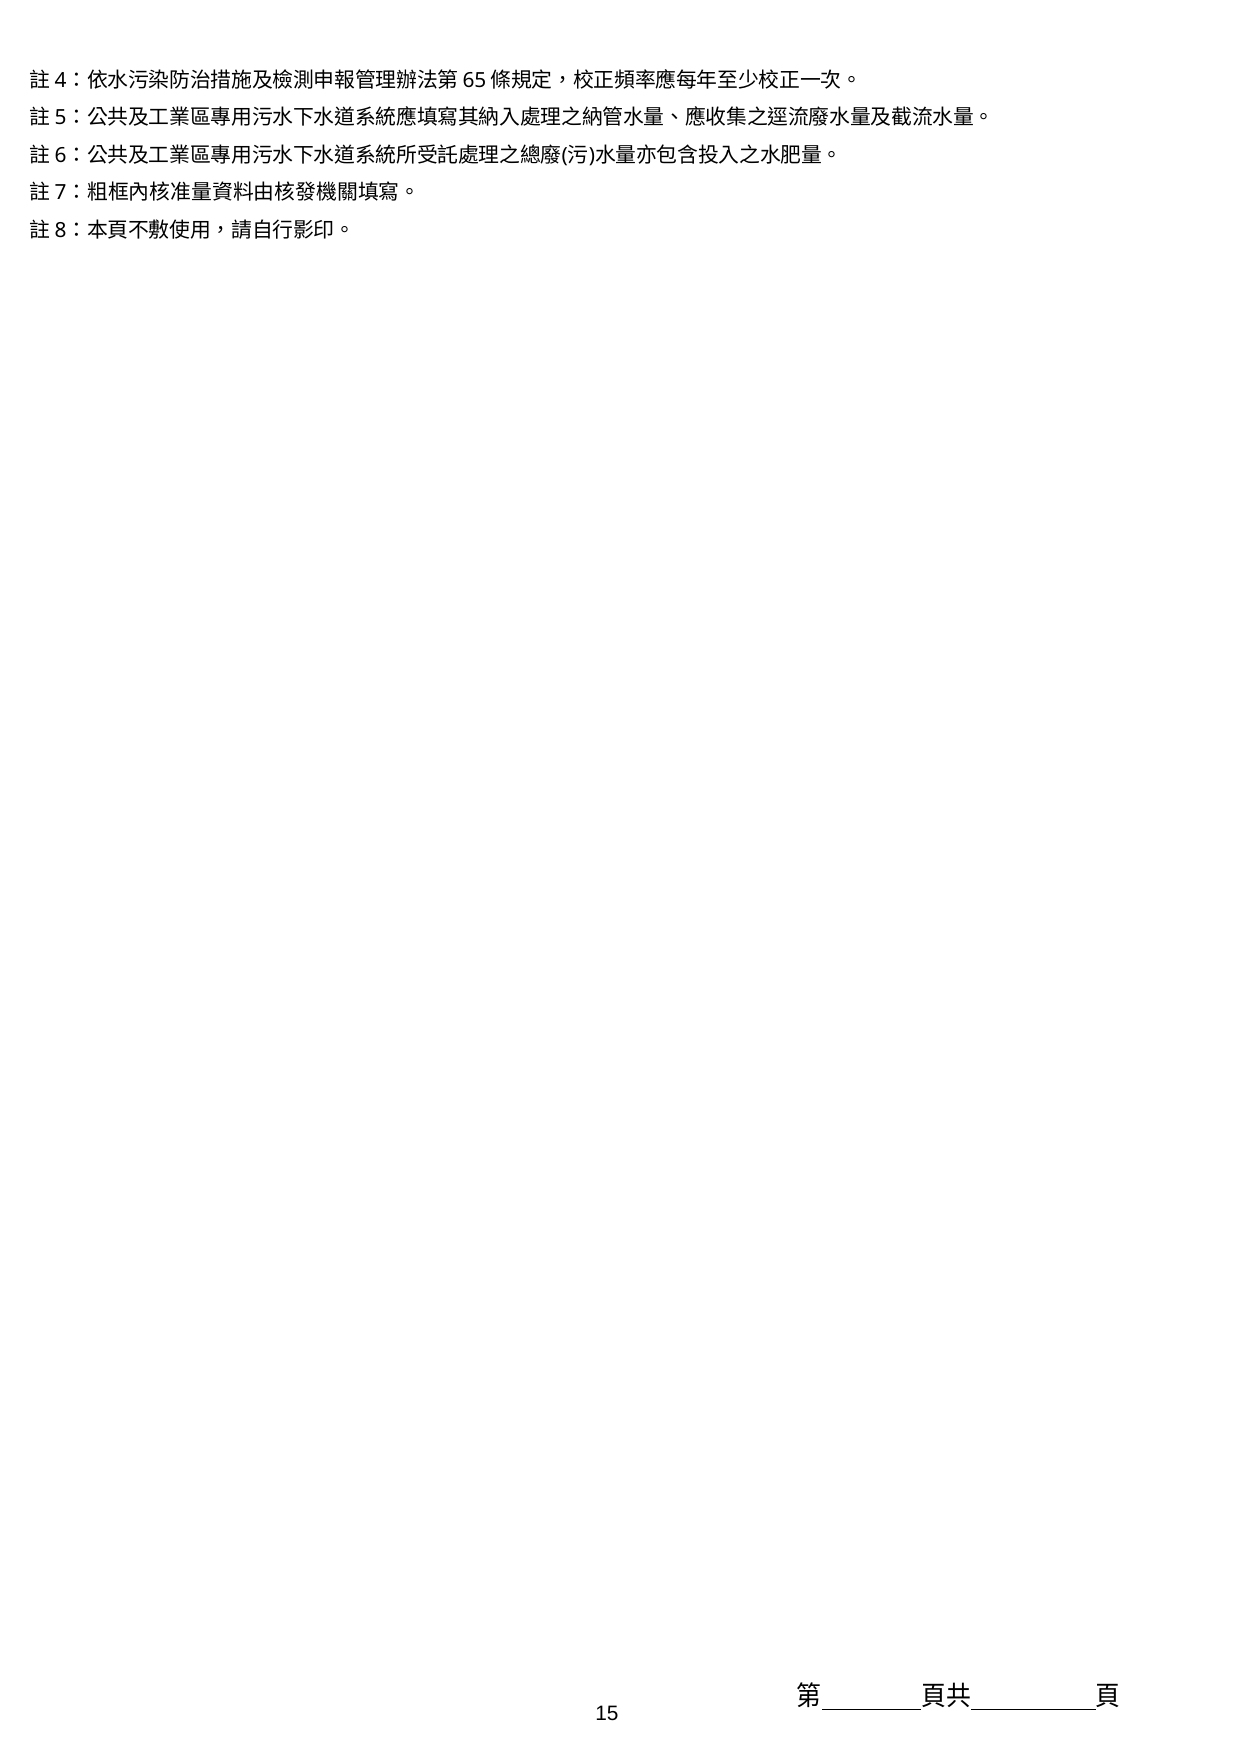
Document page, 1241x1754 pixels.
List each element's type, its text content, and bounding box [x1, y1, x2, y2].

text 註6：公共及工業區專用污水下水道系統所受託處理之總廢(污)水量亦包含投入之水肥量。 [29, 134, 1181, 172]
text 註4：依水污染防治措施及檢測申報管理辦法第65條規定，校正頻率應每年至少校正一次。 [29, 59, 1181, 97]
text 註5：公共及工業區專用污水下水道系統應填寫其納入處理之納管水量、應收集之逕流廢水量及截流水量。 [29, 97, 1181, 134]
text 註8：本頁不敷使用，請自行影印。 [29, 209, 1181, 247]
text 註7：粗框內核准量資料由核發機關填寫。 [29, 172, 1181, 209]
